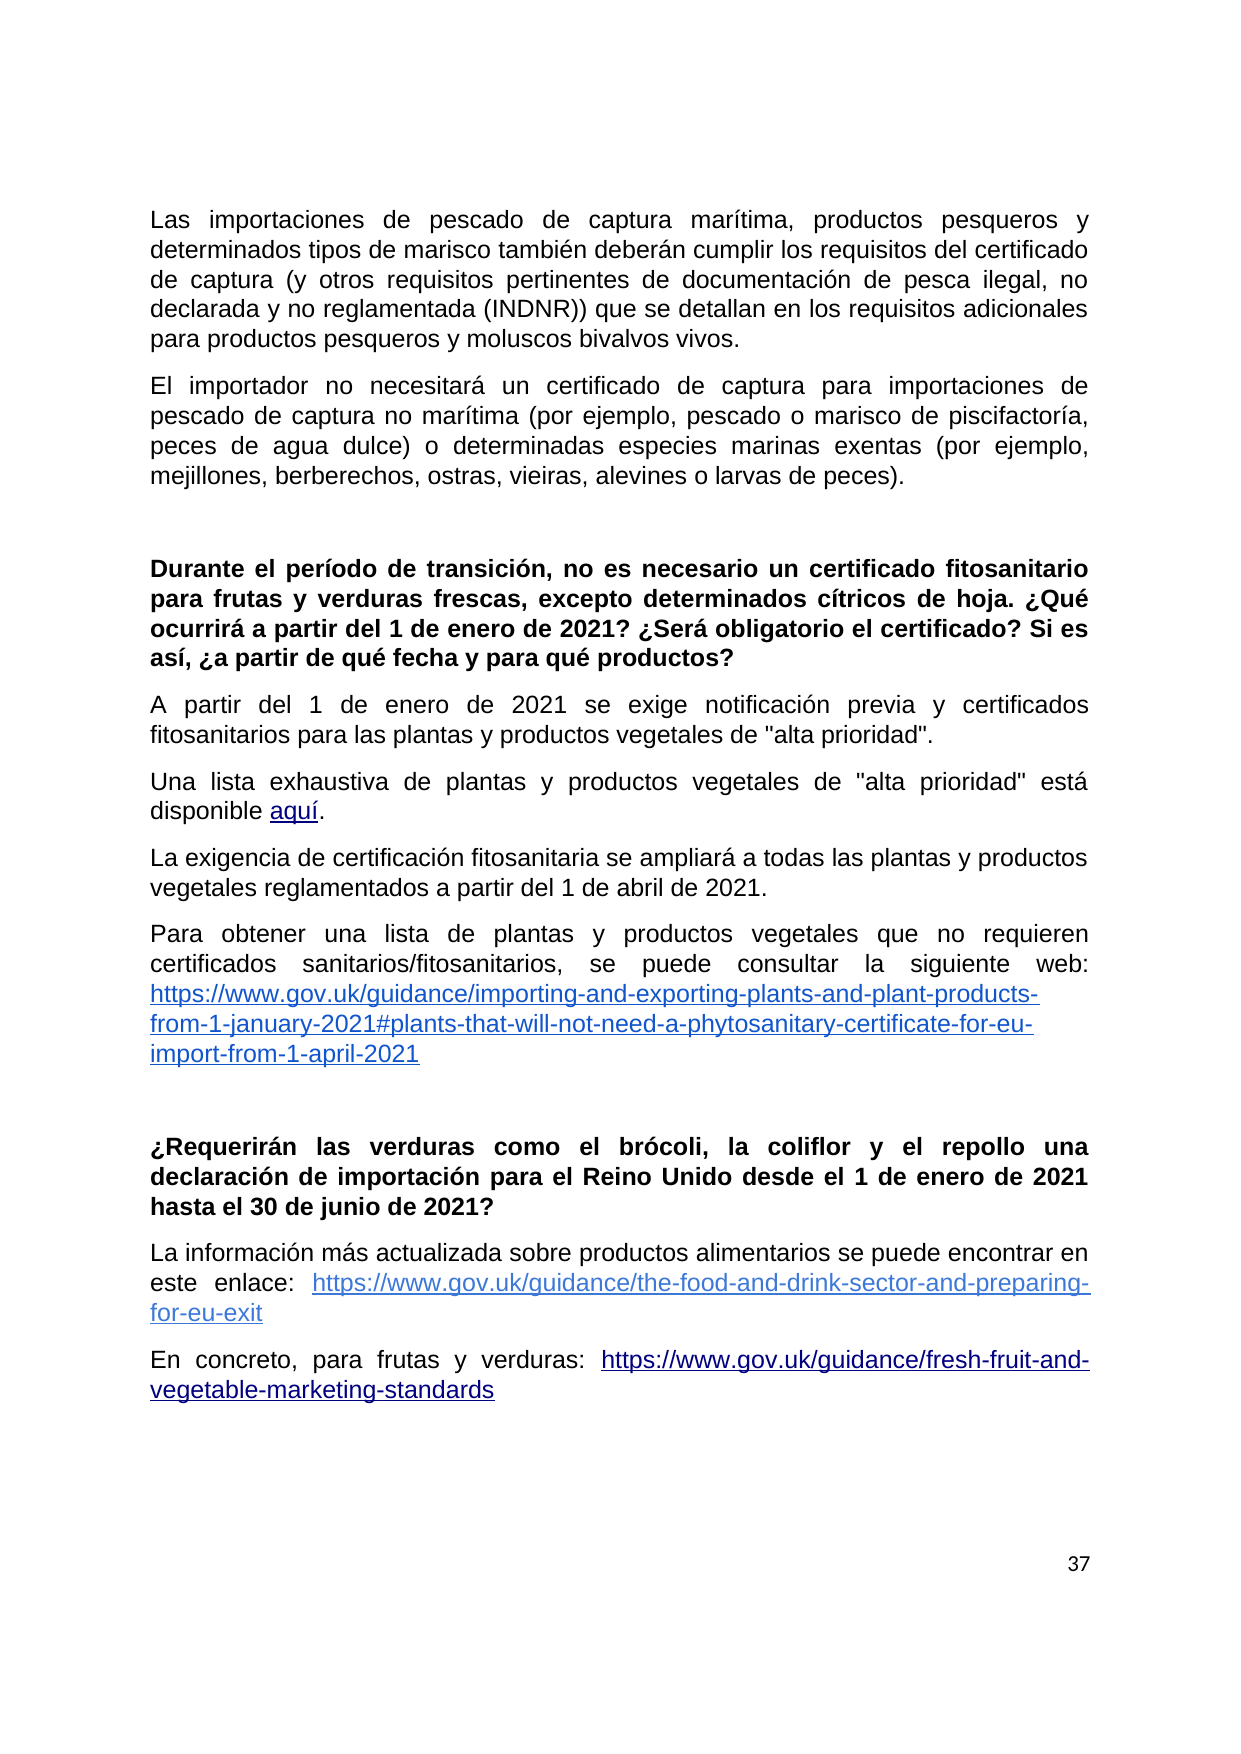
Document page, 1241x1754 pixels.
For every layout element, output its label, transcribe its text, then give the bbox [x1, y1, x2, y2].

text La exigencia de certificación fitosanitaria se ampliará a todas las plantas y productos vegetales reglamentados a partir del 1 de abril de 2021. [150, 843, 1090, 902]
text La información más actualizada sobre productos alimentarios se puede encontrar en este enlace: https://www.gov.uk/guidance/the-food-and-drink-sector-and-preparing-for-eu-exit [150, 1238, 1090, 1327]
text El importador no necesitará un certificado de captura para importaciones de pescado de captura no marítima (por ejemplo, pescado o marisco de piscifactoría, peces de agua dulce) o determinadas especies marinas exentas (por ejemplo, mejillones, berberechos, ostras, vieiras, alevines o larvas de peces). [150, 371, 1090, 489]
text A partir del 1 de enero de 2021 se exige notificación previa y certificados fitosanitarios para las plantas y productos vegetales de "alta prioridad". [150, 690, 1090, 749]
text En concreto, para frutas y verduras: https://www.gov.uk/guidance/fresh-fruit-and-vegetable-marketing-standards [150, 1345, 1090, 1403]
text Una lista exhaustiva de plantas y productos vegetales de "alta prioridad" está disponible aquí. [150, 766, 1090, 825]
text ¿Requerirán las verduras como el brócoli, la coliflor y el repollo una declaración de importación para el Reino Unido desde el 1 de enero de 2021 hasta el 30 de junio de 2021? [150, 1132, 1090, 1221]
text Para obtener una lista de plantas y productos vegetales que no requieren certificados sanitarios/fitosanitarios, se puede consultar la siguiente web: https://www.gov.uk/guidance/importing-and-exporting-plants-and-plant-products-from-1-january-2021#plants-that-will-not-need-a-phytosanitary-certificate-for-eu-import-from-1-april-2021 [150, 919, 1090, 1068]
text Las importaciones de pescado de captura marítima, productos pesqueros y determinados tipos de marisco también deberán cumplir los requisitos del certificado de captura (y otros requisitos pertinentes de documentación de pesca ilegal, no declarada y no reglamentada (INDNR)) que se detallan en los requisitos adicionales para productos pesqueros y moluscos bivalvos vivos. [150, 205, 1090, 353]
text Durante el período de transición, no es necesario un certificado fitosanitario para frutas y verduras frescas, excepto determinados cítricos de hoja. ¿Qué ocurrirá a partir del 1 de enero de 2021? ¿Será obligatorio el certificado? Si es así, ¿a partir de qué fecha y para qué productos? [150, 554, 1090, 672]
